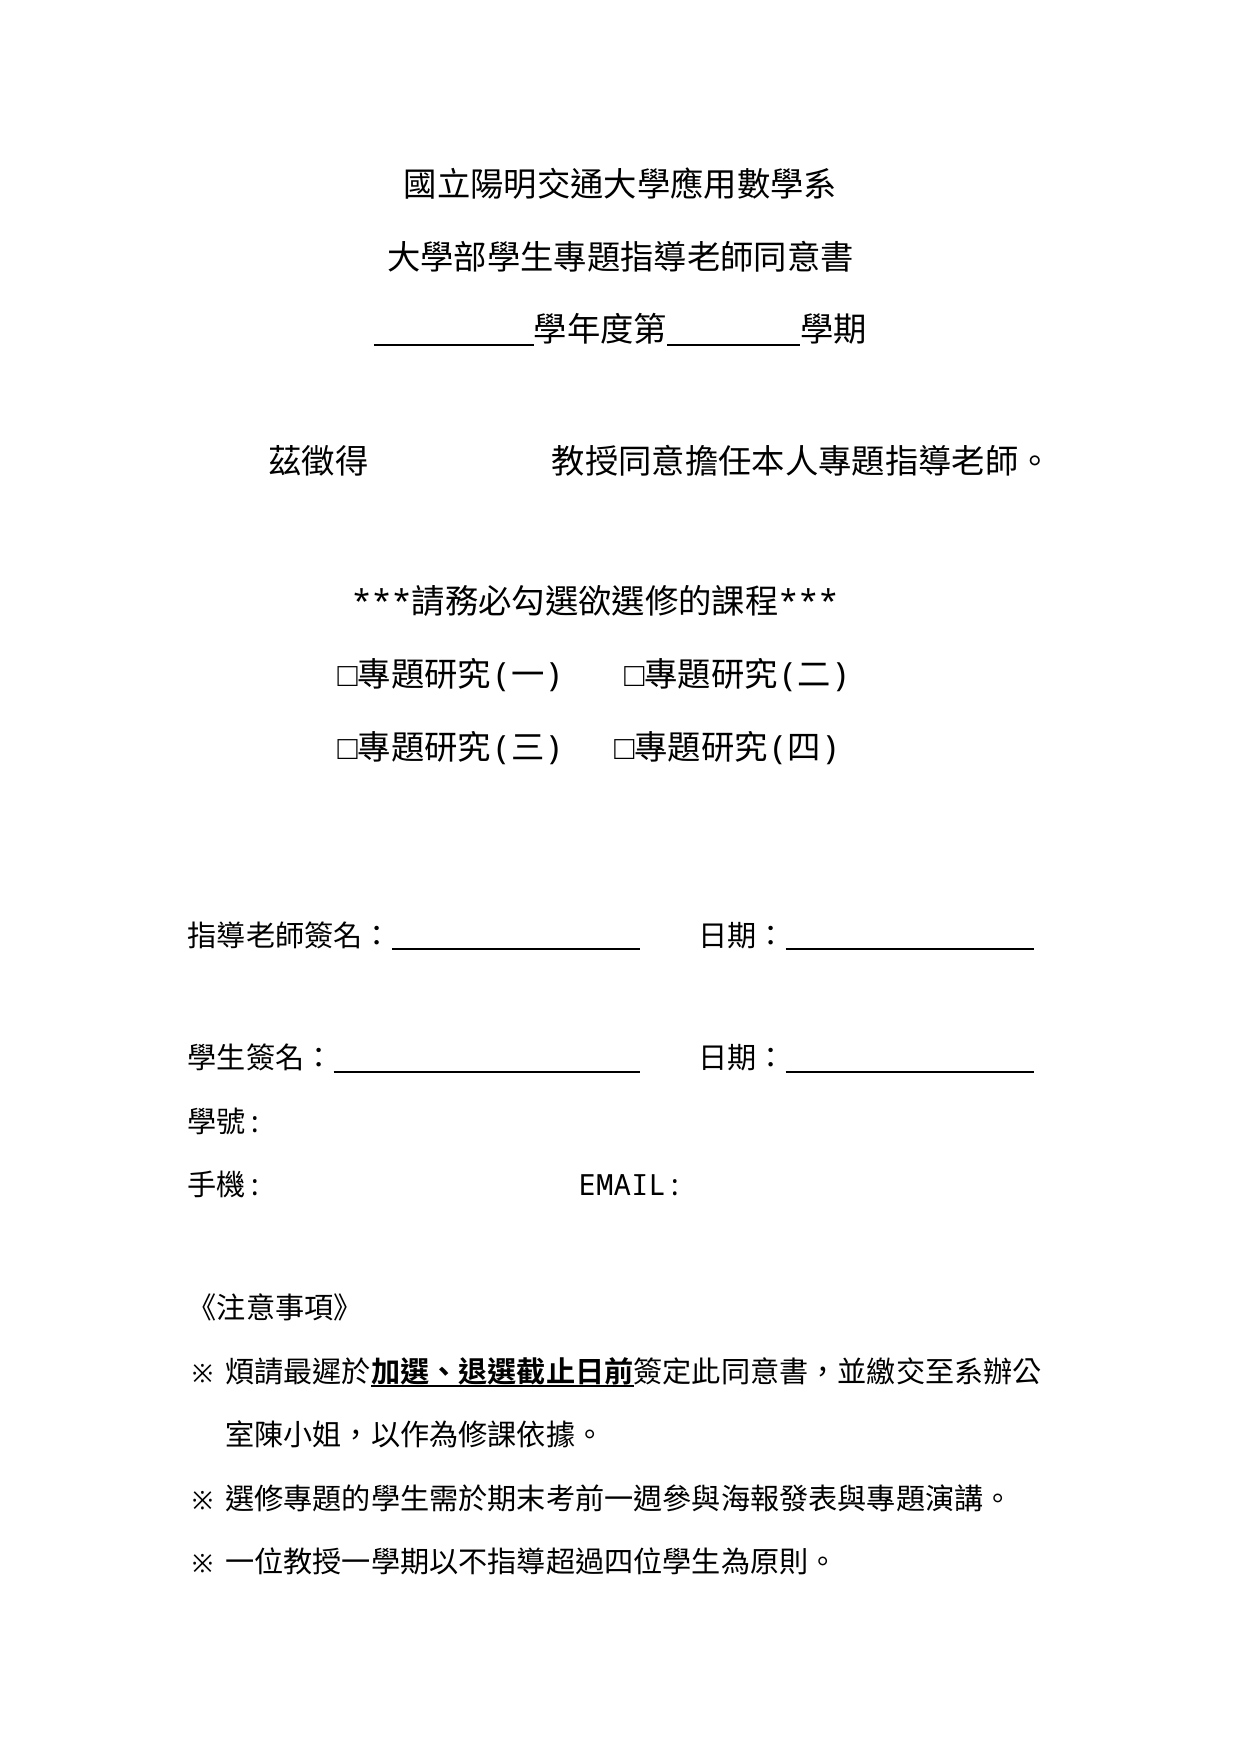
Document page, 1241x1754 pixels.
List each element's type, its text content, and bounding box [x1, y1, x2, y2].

text ***請務必勾選欲選修的課程*** [187, 575, 1053, 624]
text 學年度第 學期 [187, 303, 1053, 351]
text □專題研究(一) □專題研究(二) [187, 648, 1053, 696]
list 煩請最遲於加選、退選截止日前簽定此同意書，並繳交至系辦公室陳小姐，以作為修課依據。 [187, 1348, 1053, 1454]
text 學生簽名： 日期： [187, 1035, 1053, 1077]
text 手機: EMAIL: [187, 1162, 1053, 1204]
text 大學部學生專題指導老師同意書 [187, 231, 1053, 279]
list 選修專題的學生需於期末考前一週參與海報發表與專題演講。 [187, 1475, 1053, 1518]
text 指導老師簽名： 日期： [187, 912, 1053, 954]
list 一位教授一學期以不指導超過四位學生為原則。 [187, 1539, 1053, 1581]
text 茲徵得 教授同意擔任本人專題指導老師。 [187, 435, 1053, 483]
text 學號: [187, 1098, 1053, 1141]
text □專題研究(三) □專題研究(四) [187, 721, 1053, 769]
text 國立陽明交通大學應用數學系 [187, 158, 1053, 206]
text 《注意事項》 [187, 1285, 1053, 1327]
